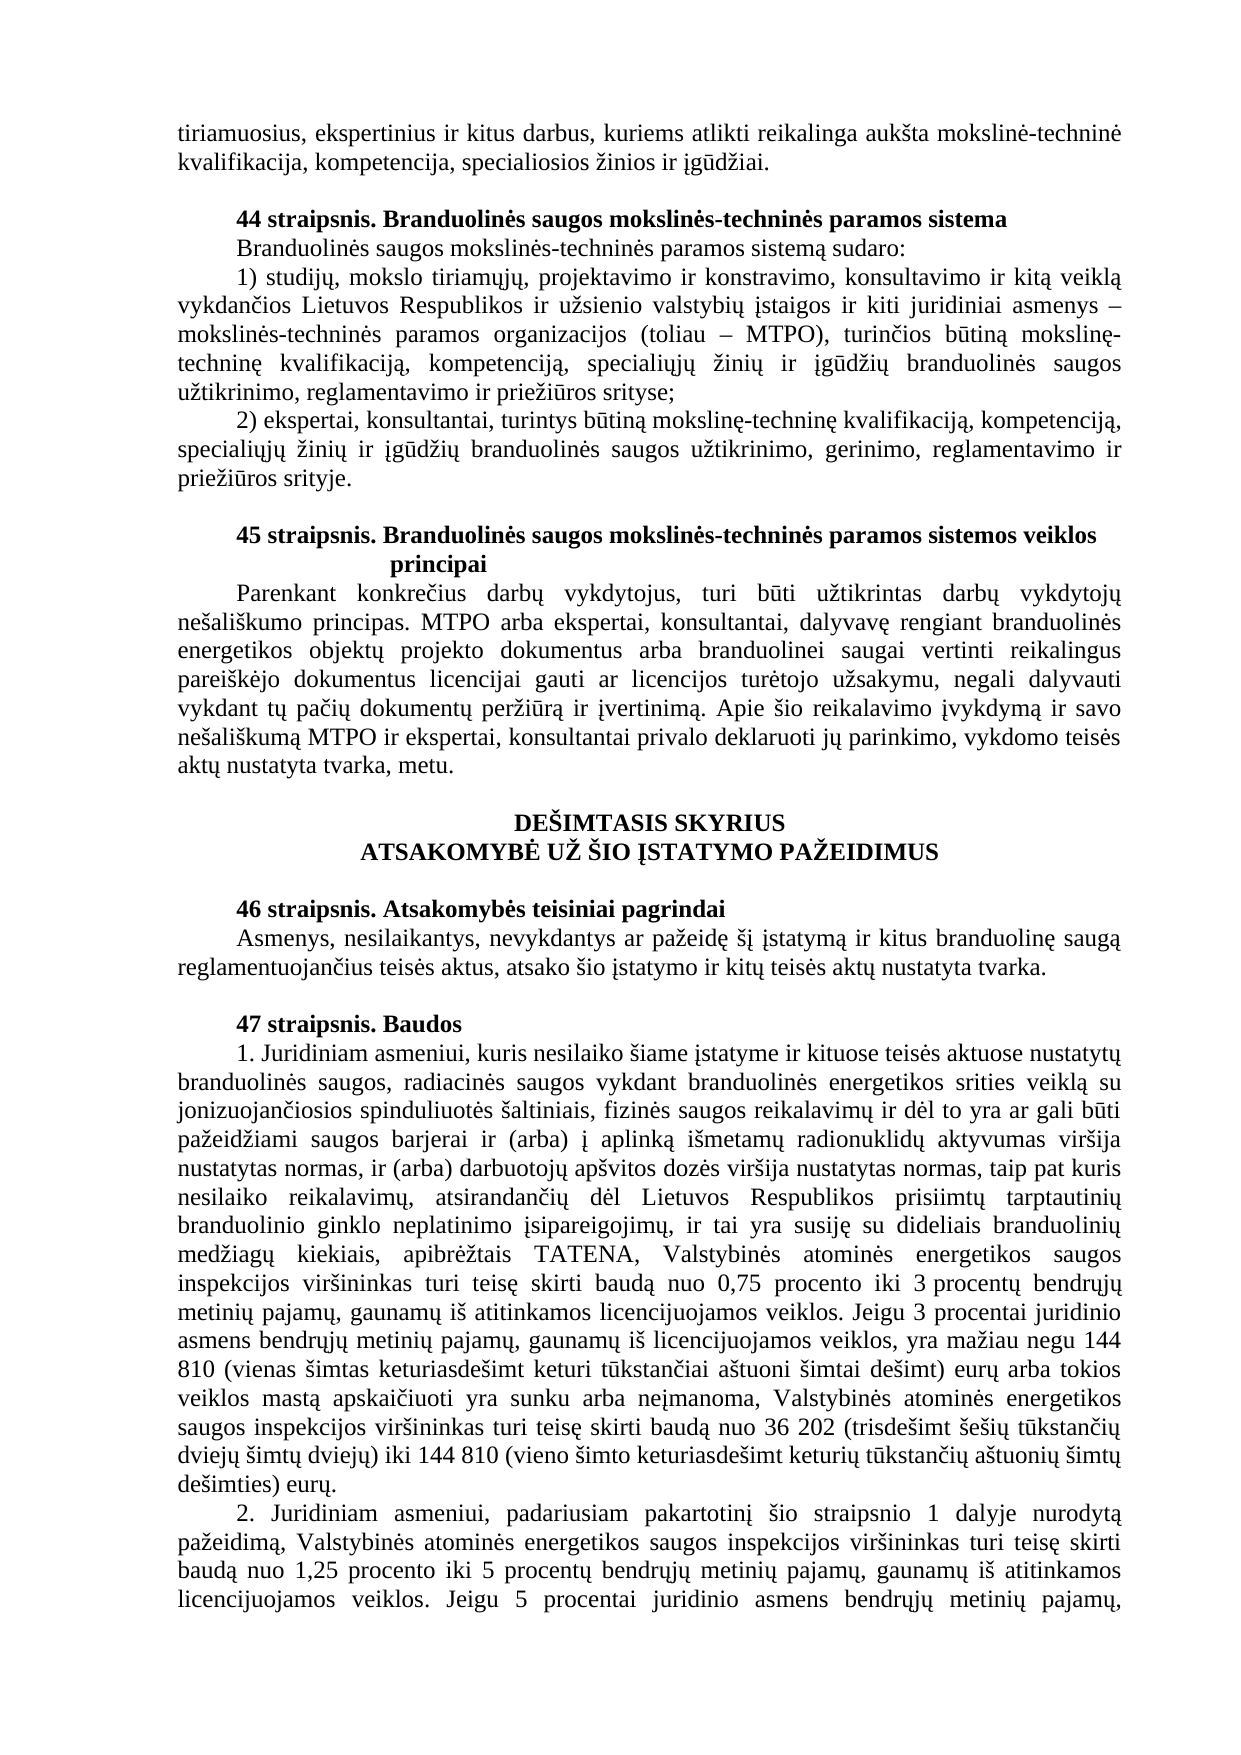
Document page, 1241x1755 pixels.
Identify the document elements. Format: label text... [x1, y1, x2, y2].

text 2. Juridiniam asmeniui, padariusiam pakartotinį šio straipsnio 1 dalyje nurodytą pažeidimą, Valstybinės atominės energetikos saugos inspekcijos viršininkas turi teisę skirti baudą nuo 1,25 procento iki 5 procentų bendrųjų metinių pajamų, gaunamų iš atitinkamos licencijuojamos veiklos. Jeigu 5 procentai juridinio asmens bendrųjų metinių pajamų, [177, 1498, 1122, 1613]
text ATSAKOMYBĖ UŽ ŠIO ĮSTATYMO PAŽEIDIMUS [177, 837, 1122, 866]
text tiriamuosius, ekspertinius ir kitus darbus, kuriems atlikti reikalinga aukšta mokslinė-techninė kvalifikacija, kompetencija, specialiosios žinios ir įgūdžiai. [177, 118, 1122, 176]
text Parenkant konkrečius darbų vykdytojus, turi būti užtikrintas darbų vykdytojų nešališkumo principas. MTPO arba ekspertai, konsultantai, dalyvavę rengiant branduolinės energetikos objektų projekto dokumentus arba branduolinei saugai vertinti reikalingus pareiškėjo dokumentus licencijai gauti ar licencijos turėtojo užsakymu, negali dalyvauti vykdant tų pačių dokumentų peržiūrą ir įvertinimą. Apie šio reikalavimo įvykdymą ir savo nešališkumą MTPO ir ekspertai, konsultantai privalo deklaruoti jų parinkimo, vykdomo teisės aktų nustatyta tvarka, metu. [177, 578, 1122, 779]
text 44 straipsnis. Branduolinės saugos mokslinės-techninės paramos sistema [236, 204, 1122, 233]
text 1. Juridiniam asmeniui, kuris nesilaiko šiame įstatyme ir kituose teisės aktuose nustatytų branduolinės saugos, radiacinės saugos vykdant branduolinės energetikos srities veiklą su jonizuojančiosios spinduliuotės šaltiniais, fizinės saugos reikalavimų ir dėl to yra ar gali būti pažeidžiami saugos barjerai ir (arba) į aplinką išmetamų radionuklidų aktyvumas viršija nustatytas normas, ir (arba) darbuotojų apšvitos dozės viršija nustatytas normas, taip pat kuris nesilaiko reikalavimų, atsirandančių dėl Lietuvos Respublikos prisiimtų tarptautinių branduolinio ginklo neplatinimo įsipareigojimų, ir tai yra susiję su dideliais branduolinių medžiagų kiekiais, apibrėžtais TATENA, Valstybinės atominės energetikos saugos inspekcijos viršininkas turi teisę skirti baudą nuo 0,75 procento iki 3 procentų bendrųjų metinių pajamų, gaunamų iš atitinkamos licencijuojamos veiklos. Jeigu 3 procentai juridinio asmens bendrųjų metinių pajamų, gaunamų iš licencijuojamos veiklos, yra mažiau negu 144 810 (vienas šimtas keturiasdešimt keturi tūkstančiai aštuoni šimtai dešimt) eurų arba tokios veiklos mastą apskaičiuoti yra sunku arba neįmanoma, Valstybinės atominės energetikos saugos inspekcijos viršininkas turi teisę skirti baudą nuo 36 202 (trisdešimt šešių tūkstančių dviejų šimtų dviejų) iki 144 810 (vieno šimto keturiasdešimt keturių tūkstančių aštuonių šimtų dešimties) eurų. [177, 1038, 1122, 1498]
text 45 straipsnis. Branduolinės saugos mokslinės-techninės paramos sistemos veiklos principai [236, 521, 1122, 578]
text 47 straipsnis. Baudos [177, 1009, 1122, 1038]
text Branduolinės saugos mokslinės-techninės paramos sistemą sudaro: [177, 233, 1122, 262]
text 2) ekspertai, konsultantai, turintys būtiną mokslinę-techninę kvalifikaciją, kompetenciją, specialiųjų žinių ir įgūdžių branduolinės saugos užtikrinimo, gerinimo, reglamentavimo ir priežiūros srityje. [177, 406, 1122, 492]
text 46 straipsnis. Atsakomybės teisiniai pagrindai [177, 894, 1122, 923]
text Asmenys, nesilaikantys, nevykdantys ar pažeidę šį įstatymą ir kitus branduolinę saugą reglamentuojančius teisės aktus, atsako šio įstatymo ir kitų teisės aktų nustatyta tvarka. [177, 923, 1122, 981]
text 1) studijų, mokslo tiriamųjų, projektavimo ir konstravimo, konsultavimo ir kitą veiklą vykdančios Lietuvos Respublikos ir užsienio valstybių įstaigos ir kiti juridiniai asmenys – mokslinės-techninės paramos organizacijos (toliau – MTPO), turinčios būtiną mokslinę-techninę kvalifikaciją, kompetenciją, specialiųjų žinių ir įgūdžių branduolinės saugos užtikrinimo, reglamentavimo ir priežiūros srityse; [177, 262, 1122, 406]
text DEŠIMTASIS SKYRIUS [177, 808, 1122, 837]
